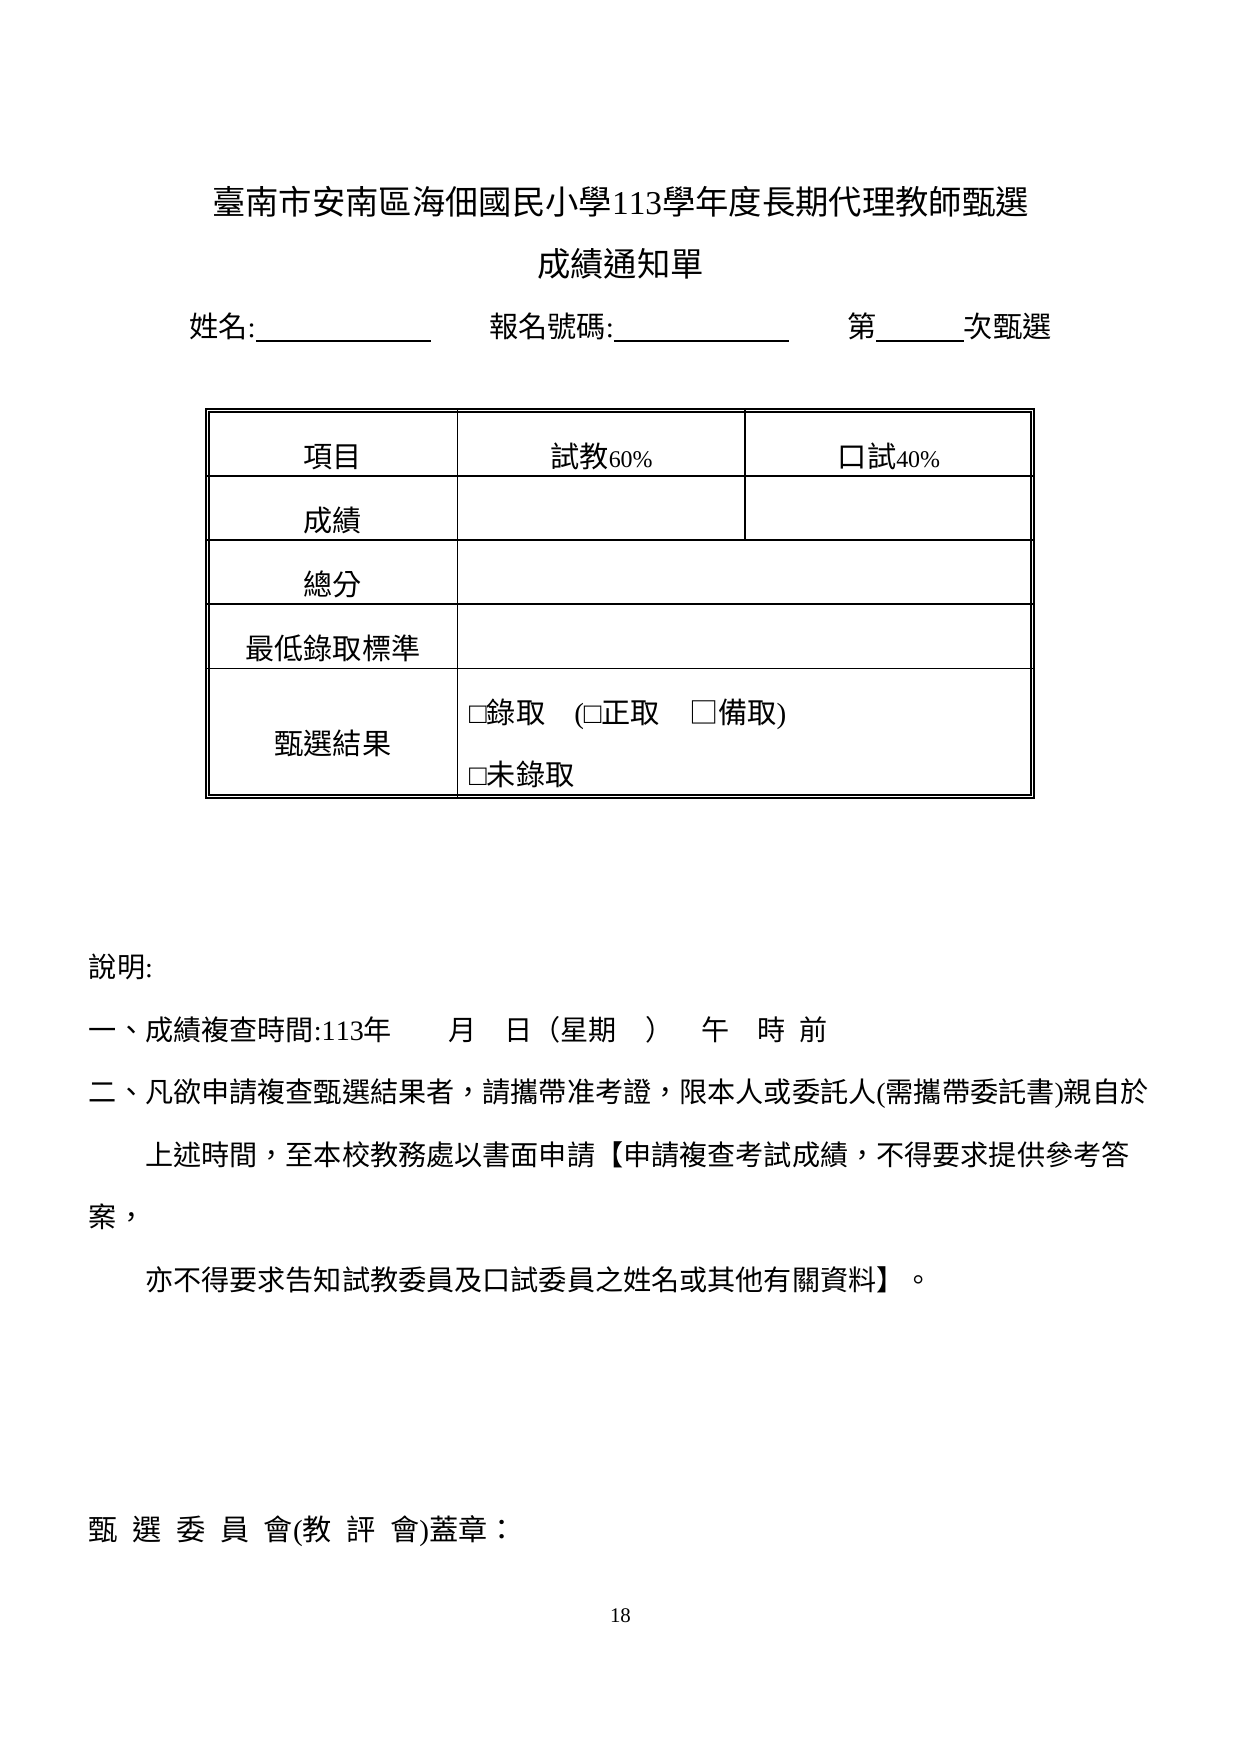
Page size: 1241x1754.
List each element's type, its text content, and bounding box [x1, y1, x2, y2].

table_header 試教60% [458, 413, 744, 475]
table_cell [458, 605, 1030, 667]
text 姓名: 報名號碼: 第 次甄選 [89, 283, 1152, 346]
table_header 口試40% [746, 413, 1030, 475]
table_cell 成績 [210, 477, 457, 539]
text 亦不得要求告知試教委員及口試委員之姓名或其他有關資料】。 [89, 1236, 1152, 1299]
table_cell 總分 [210, 541, 457, 603]
table_cell □錄取 (□正取 □備取) □未錄取 [458, 669, 1030, 794]
table_cell [746, 477, 1030, 539]
table_cell [458, 477, 744, 539]
text 臺南市安南區海佃國民小學113學年度長期代理教師甄選 [89, 158, 1152, 221]
text 二、凡欲申請複查甄選結果者，請攜帶准考證，限本人或委託人(需攜帶委託書)親自於 [89, 1049, 1152, 1111]
table_cell 最低錄取標準 [210, 605, 457, 667]
table_cell 甄選結果 [210, 669, 457, 794]
text 一、成績複查時間:113年 月 日（星期 ） 午 時 前 [89, 986, 1152, 1049]
text 說明: [89, 924, 1152, 986]
table_cell [458, 541, 1030, 603]
text 成績通知單 [89, 221, 1152, 283]
text 上述時間，至本校教務處以書面申請【申請複查考試成績，不得要求提供參考答案， [89, 1111, 1152, 1236]
text 甄 選 委 員 會(教 評 會)蓋章： [89, 1486, 1152, 1549]
table_header 項目 [210, 413, 457, 475]
